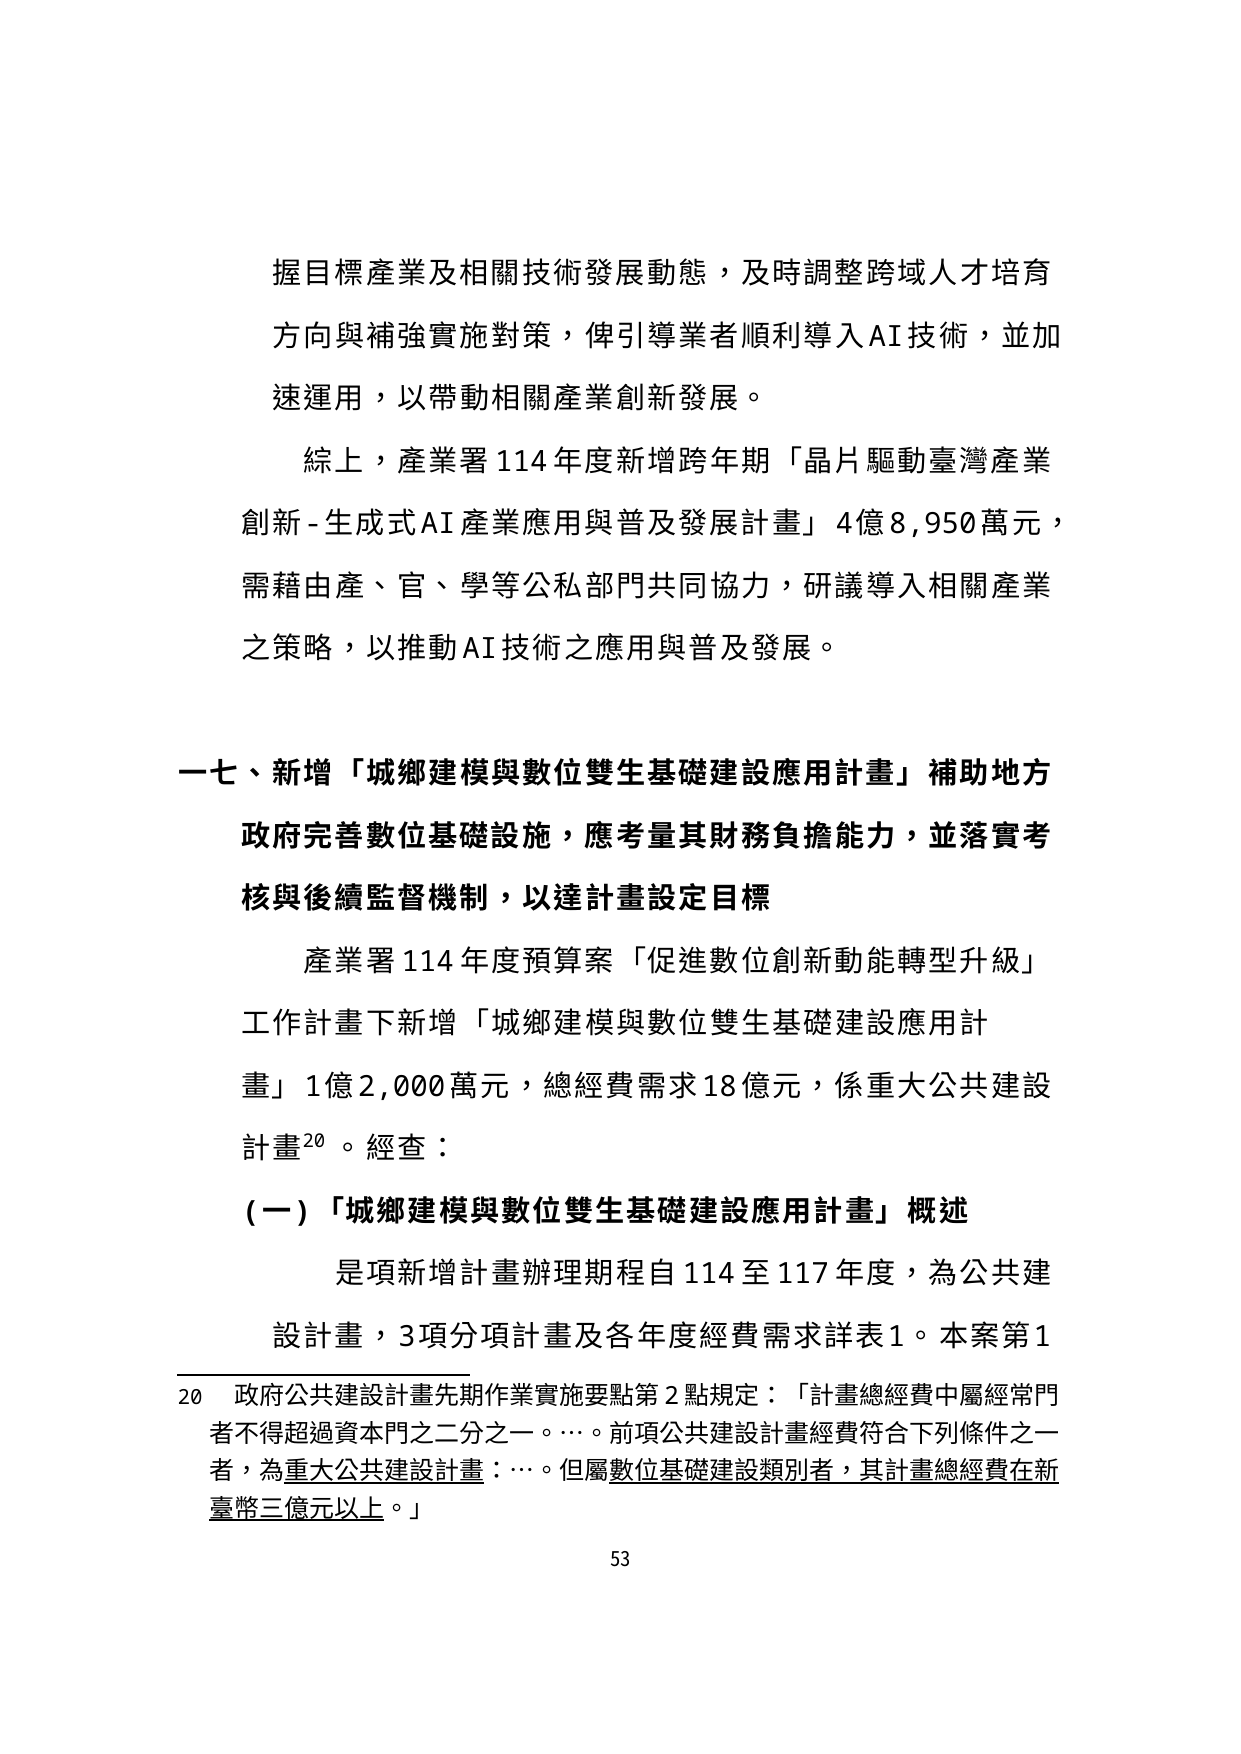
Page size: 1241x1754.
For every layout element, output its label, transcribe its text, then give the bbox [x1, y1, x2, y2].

text 政府公共建設計畫先期作業實施要點第2點規定：「計畫總經費中屬經常門者不得超過資本門之二分之一。…。前項公共建設計畫經費符合下列條件之一者，為重大公共建設計畫：…。但屬數位基礎建設類別者，其計畫總經費在新臺幣三億元以上。」 [177, 1375, 1063, 1525]
text (一)「城鄉建模與數位雙生基礎建設應用計畫」概述 [236, 1167, 1063, 1229]
text 產業署114年度預算案「促進數位創新動能轉型升級」工作計畫下新增「城鄉建模與數位雙生基礎建設應用計畫」1億2,000萬元，總經費需求18億元，係重大公共建設計畫。經查： [236, 917, 1063, 1167]
text 握目標產業及相關技術發展動態，及時調整跨域人才培育方向與補強實施對策，俾引導業者順利導入AI技術，並加速運用，以帶動相關產業創新發展。 [266, 229, 1063, 417]
text 綜上，產業署114年度新增跨年期「晶片驅動臺灣產業創新-生成式AI產業應用與普及發展計畫」4億8,950萬元，需藉由產、官、學等公私部門共同協力，研議導入相關產業之策略，以推動AI技術之應用與普及發展。 [236, 417, 1063, 667]
text 是項新增計畫辦理期程自114至117年度，為公共建設計畫，3項分項計畫及各年度經費需求詳表1。本案第1 [266, 1229, 1063, 1354]
text 一七、新增「城鄉建模與數位雙生基礎建設應用計畫」補助地方政府完善數位基礎設施，應考量其財務負擔能力，並落實考核與後續監督機制，以達計畫設定目標 [177, 729, 1063, 917]
